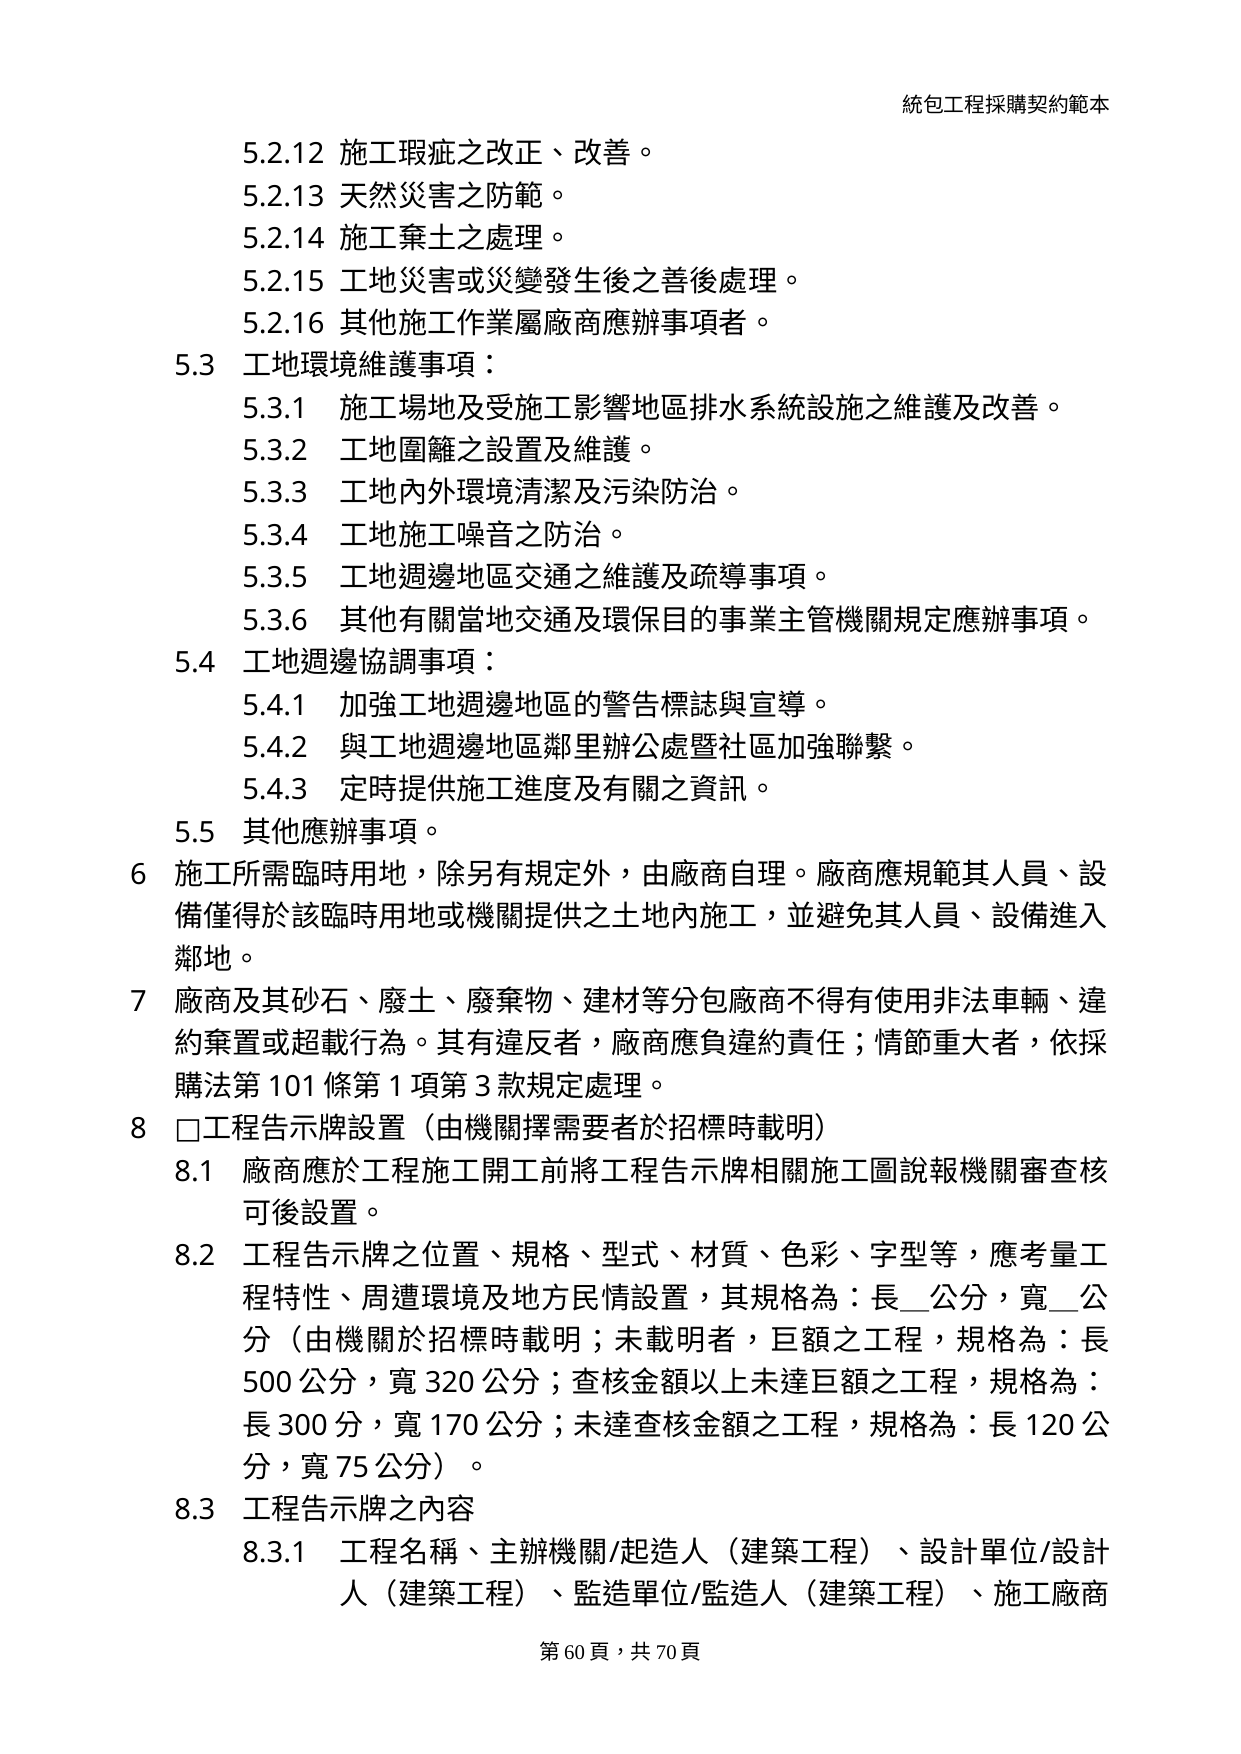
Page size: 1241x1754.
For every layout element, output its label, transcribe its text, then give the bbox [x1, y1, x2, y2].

list 其他有關當地交通及環保目的事業主管機關規定應辦事項。 [242, 596, 1110, 639]
list 工程告示牌之內容 [174, 1486, 1110, 1528]
list 與工地週邊地區鄰里辦公處暨社區加強聯繫。 [242, 723, 1110, 766]
list 廠商應於工程施工開工前將工程告示牌相關施工圖說報機關審查核可後設置。 [174, 1147, 1110, 1232]
list 工地週邊地區交通之維護及疏導事項。 [242, 554, 1110, 596]
list 工地圍籬之設置及維護。 [242, 427, 1110, 469]
list 施工瑕疵之改正、改善。 [242, 130, 1110, 172]
list 工程名稱、主辦機關/起造人（建築工程）、設計單位/設計人（建築工程）、監造單位/監造人（建築工程）、施工廠商 [242, 1528, 1110, 1613]
list 其他施工作業屬廠商應辦事項者。 [242, 299, 1110, 342]
list 工程告示牌之位置、規格、型式、材質、色彩、字型等，應考量工程特性、周遭環境及地方民情設置，其規格為：長＿公分，寬＿公分（由機關於招標時載明；未載明者，巨額之工程，規格為：長500公分，寬320公分；查核金額以上未達巨額之工程，規格為：長300分，寬170公分；未達查核金額之工程，規格為：長120公分，寬75公分）。 [174, 1232, 1110, 1486]
list 加強工地週邊地區的警告標誌與宣導。 [242, 681, 1110, 723]
list 工地內外環境清潔及污染防治。 [242, 469, 1110, 511]
list 定時提供施工進度及有關之資訊。 [242, 766, 1110, 808]
list 施工棄土之處理。 [242, 215, 1110, 257]
list 工地災害或災變發生後之善後處理。 [242, 257, 1110, 299]
list 工地環境維護事項： [174, 342, 1110, 384]
list 施工所需臨時用地，除另有規定外，由廠商自理。廠商應規範其人員、設備僅得於該臨時用地或機關提供之土地內施工，並避免其人員、設備進入鄰地。 [130, 851, 1110, 978]
list 廠商及其砂石、廢土、廢棄物、建材等分包廠商不得有使用非法車輛、違約棄置或超載行為。其有違反者，廠商應負違約責任；情節重大者，依採購法第101條第1項第3款規定處理。 [130, 978, 1110, 1105]
list 施工場地及受施工影響地區排水系統設施之維護及改善。 [242, 384, 1110, 427]
list □工程告示牌設置（由機關擇需要者於招標時載明） [130, 1105, 1110, 1147]
list 其他應辦事項。 [174, 808, 1110, 851]
list 天然災害之防範。 [242, 172, 1110, 215]
list 工地週邊協調事項： [174, 639, 1110, 681]
list 工地施工噪音之防治。 [242, 511, 1110, 554]
